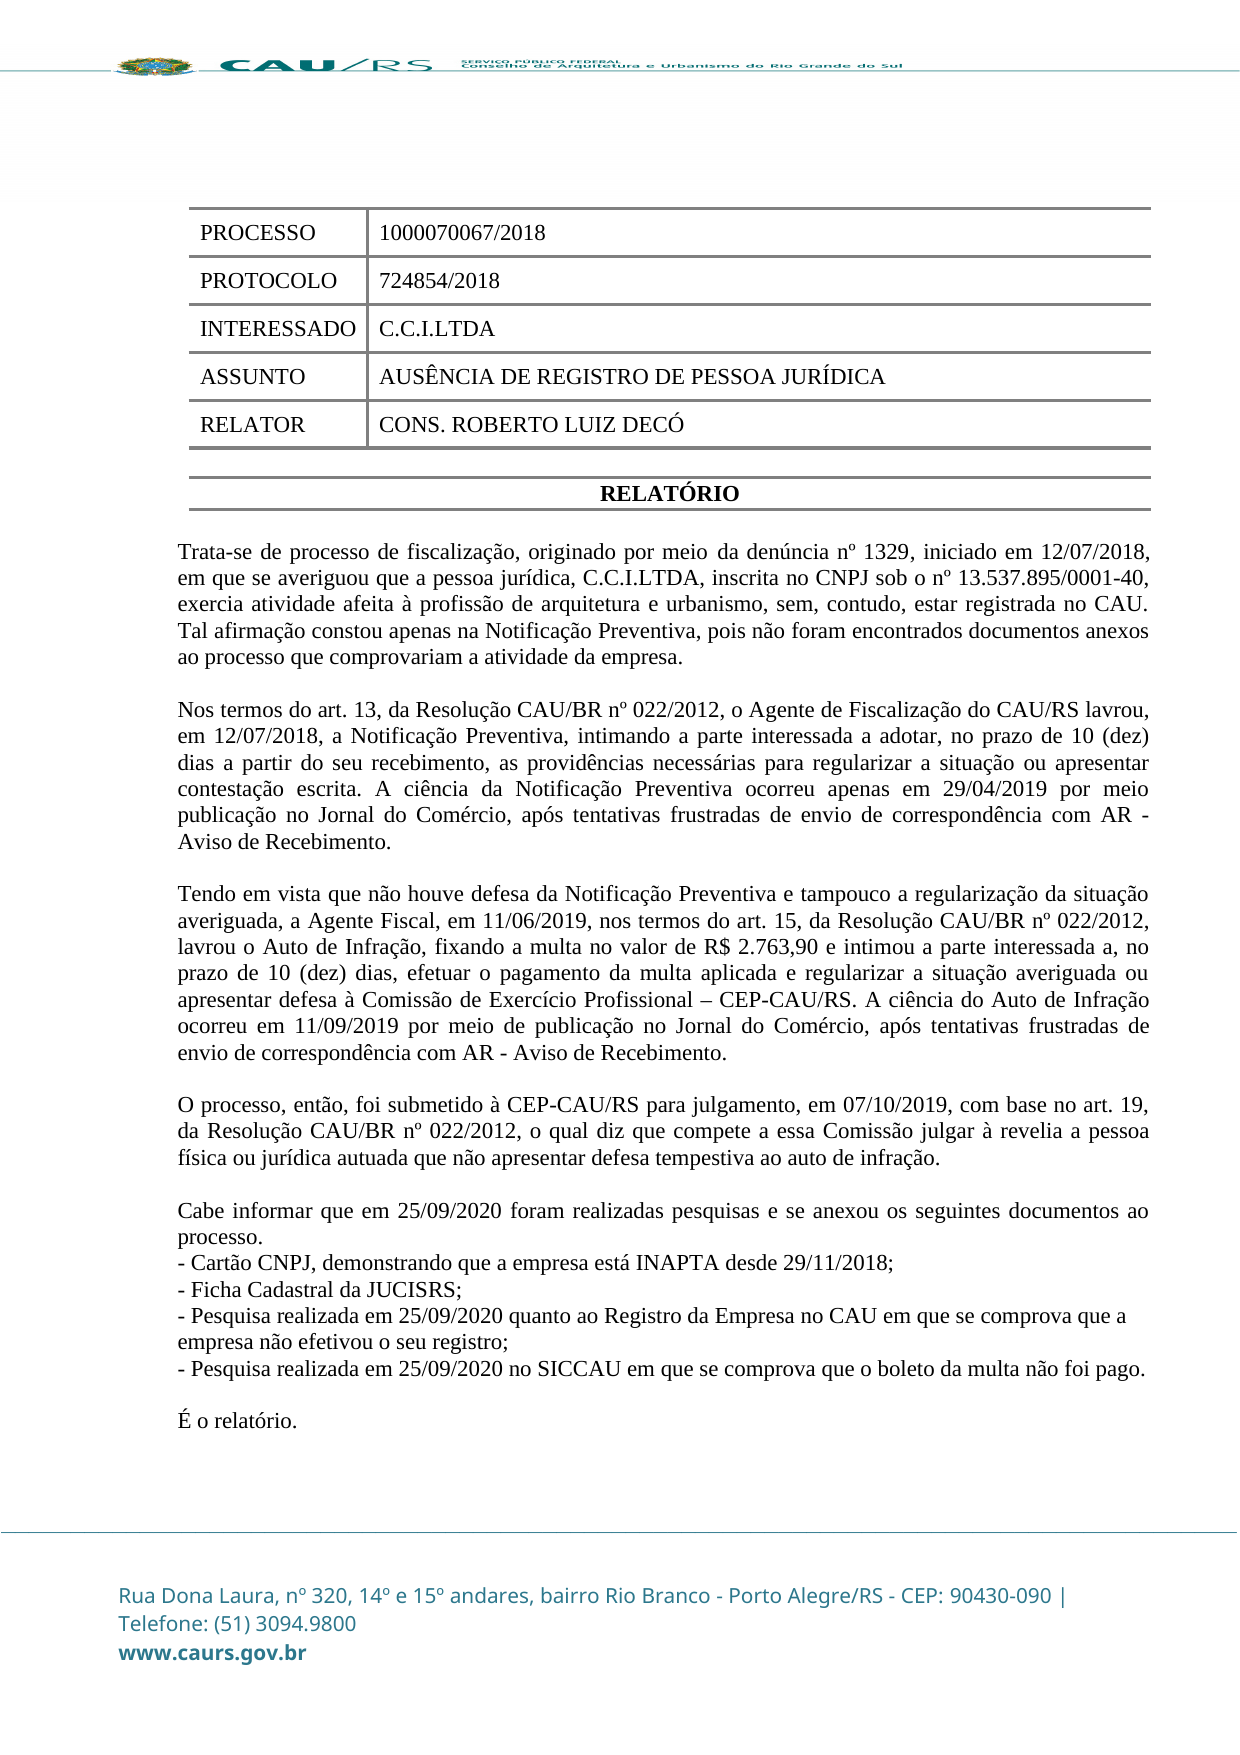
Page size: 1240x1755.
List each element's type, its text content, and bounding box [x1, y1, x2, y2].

text - Pesquisa realizada em 25/09/2020 no SICCAU em que se comprova que o boleto da multa não foi pago. [177, 1355, 1167, 1381]
table_header 1000070067/2018 [369, 210, 1151, 255]
table_cell AUSÊNCIA DE REGISTRO DE PESSOA JURÍDICA [369, 354, 1151, 398]
text - Cartão CNPJ, demonstrando que a empresa está INAPTA desde 29/11/2018; [177, 1249, 1151, 1276]
text O processo, então, foi submetido à CEP-CAU/RS para julgamento, em 07/10/2019, com base no art. 19, da Resolução CAU/BR nº 022/2012, o qual diz que compete a essa Comissão julgar à revelia a pessoa física ou jurídica autuada que não apresentar defesa tempestiva ao auto de infração. [177, 1091, 1151, 1170]
table_cell CONS. ROBERTO LUIZ DECÓ [369, 402, 1151, 446]
table_cell INTERESSADO [189, 306, 366, 351]
table_cell 724854/2018 [369, 258, 1151, 303]
text É o relatório. [177, 1407, 1151, 1434]
table_header PROCESSO [189, 210, 366, 255]
table_cell C.C.I.LTDA [369, 306, 1151, 351]
text - Pesquisa realizada em 25/09/2020 quanto ao Registro da Empresa no CAU em que se comprova que a empresa não efetivou o seu registro; [177, 1302, 1151, 1355]
text Nos termos do art. 13, da Resolução CAU/BR nº 022/2012, o Agente de Fiscalização do CAU/RS lavrou, em 12/07/2018, a Notificação Preventiva, intimando a parte interessada a adotar, no prazo de 10 (dez) dias a partir do seu recebimento, as providências necessárias para regularizar a situação ou apresentar contestação escrita. A ciência da Notificação Preventiva ocorreu apenas em 29/04/2019 por meio publicação no Jornal do Comércio, após tentativas frustradas de envio de correspondência com AR - Aviso de Recebimento. [177, 696, 1151, 854]
table_cell PROTOCOLO [189, 258, 366, 303]
text Trata-se de processo de fiscalização, originado por meio da denúncia nº 1329, iniciado em 12/07/2018, em que se averiguou que a pessoa jurídica, C.C.I.LTDA, inscrita no CNPJ sob o nº 13.537.895/0001-40, exercia atividade afeita à profissão de arquitetura e urbanismo, sem, contudo, estar registrada no CAU. Tal afirmação constou apenas na Notificação Preventiva, pois não foram encontrados documentos anexos ao processo que comprovariam a atividade da empresa. [177, 538, 1151, 669]
table_cell ASSUNTO [189, 354, 366, 398]
table_cell RELATOR [189, 402, 366, 446]
text - Ficha Cadastral da JUCISRS; [177, 1276, 1151, 1302]
text Tendo em vista que não houve defesa da Notificação Preventiva e tampouco a regularização da situação averiguada, a Agente Fiscal, em 11/06/2019, nos termos do art. 15, da Resolução CAU/BR nº 022/2012, lavrou o Auto de Infração, fixando a multa no valor de R$ 2.763,90 e intimou a parte interessada a, no prazo de 10 (dez) dias, efetuar o pagamento da multa aplicada e regularizar a situação averiguada ou apresentar defesa à Comissão de Exercício Profissional – CEP-CAU/RS. A ciência do Auto de Infração ocorreu em 11/09/2019 por meio de publicação no Jornal do Comércio, após tentativas frustradas de envio de correspondência com AR - Aviso de Recebimento. [177, 880, 1151, 1065]
text Cabe informar que em 25/09/2020 foram realizadas pesquisas e se anexou os seguintes documentos ao processo. [177, 1197, 1151, 1249]
table_header RELATÓRIO [189, 479, 1151, 508]
